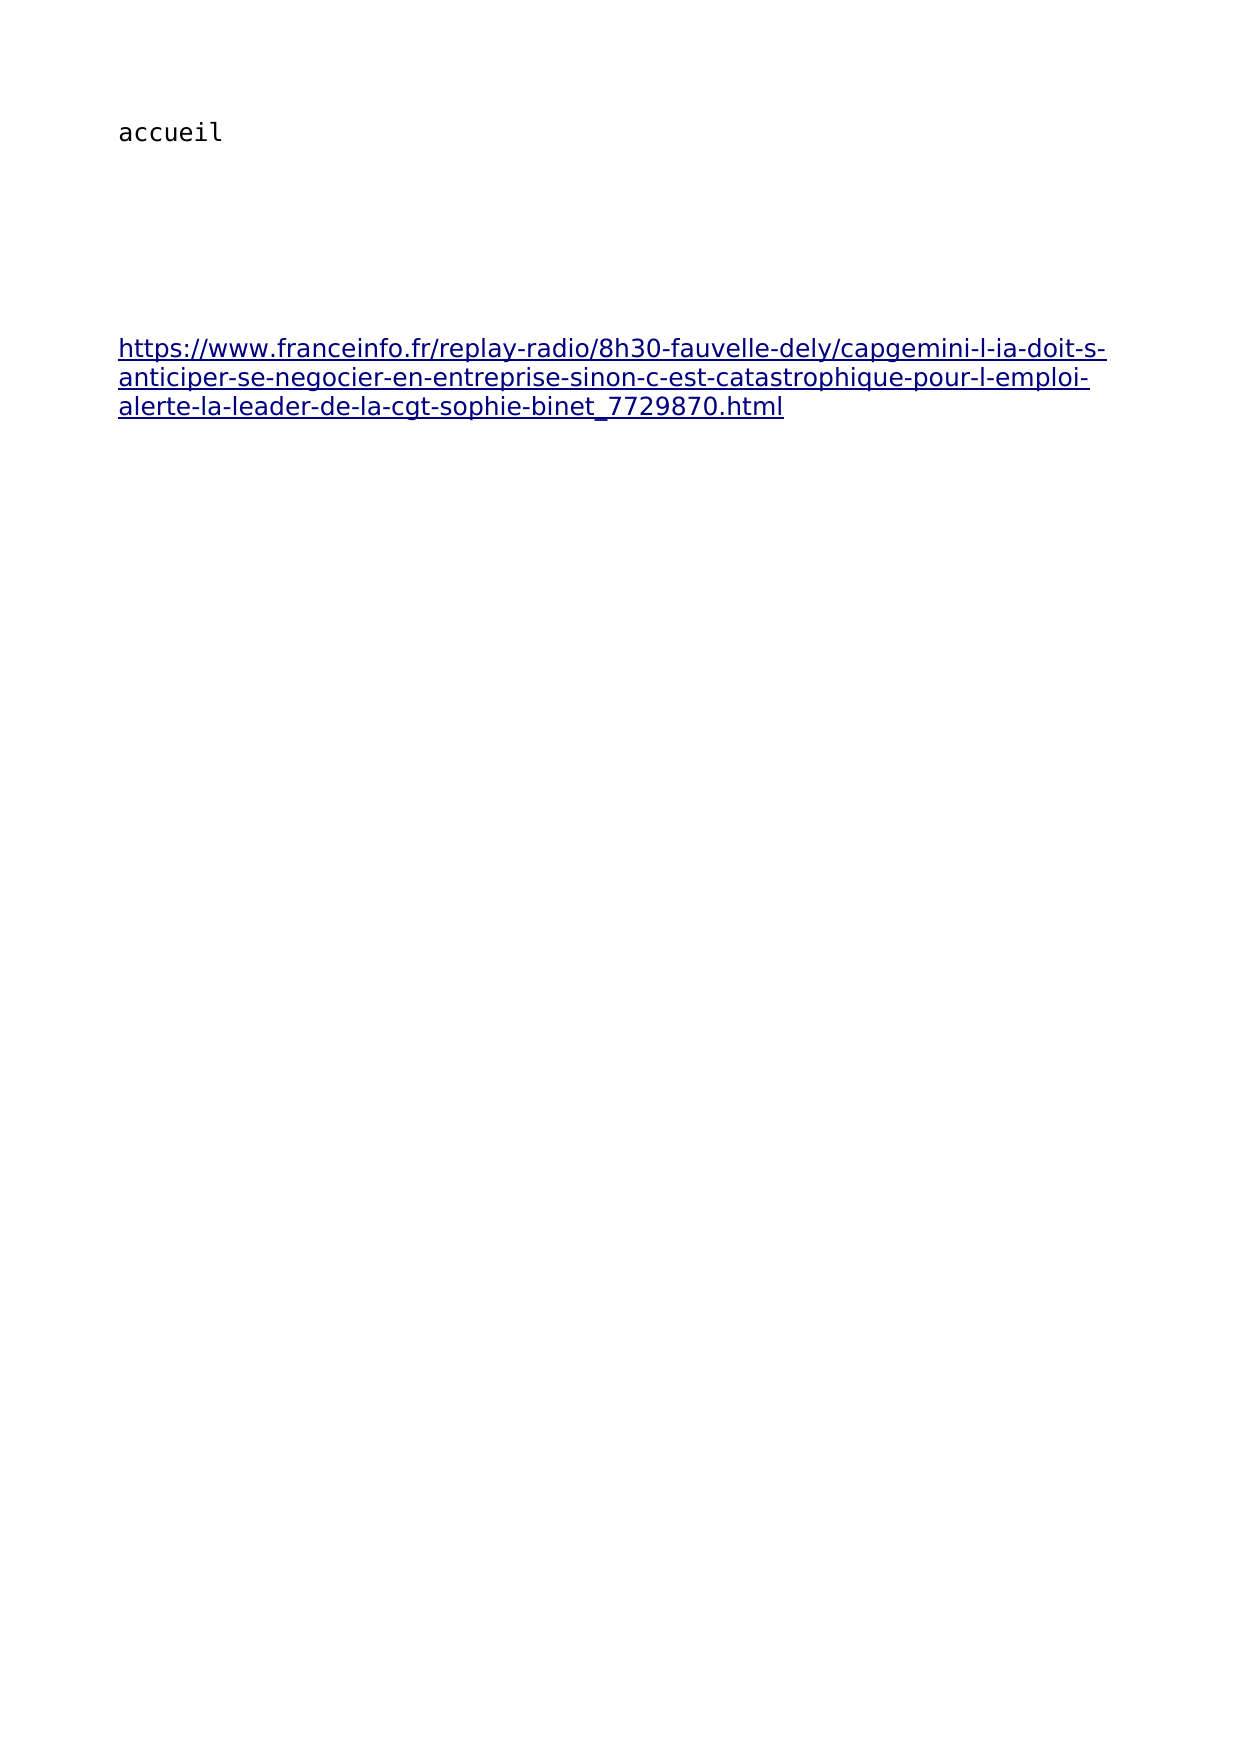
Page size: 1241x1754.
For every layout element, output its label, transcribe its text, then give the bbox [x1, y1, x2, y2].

text https://www.franceinfo.fr/replay-radio/8h30-fauvelle-dely/capgemini-l-ia-doit-s-anticiper-se-negocier-en-entreprise-sinon-c-est-catastrophique-pour-l-emploi-alerte-la-leader-de-la-cgt-sophie-binet_7729870.html [118, 334, 1122, 422]
text accueil [118, 118, 1122, 322]
